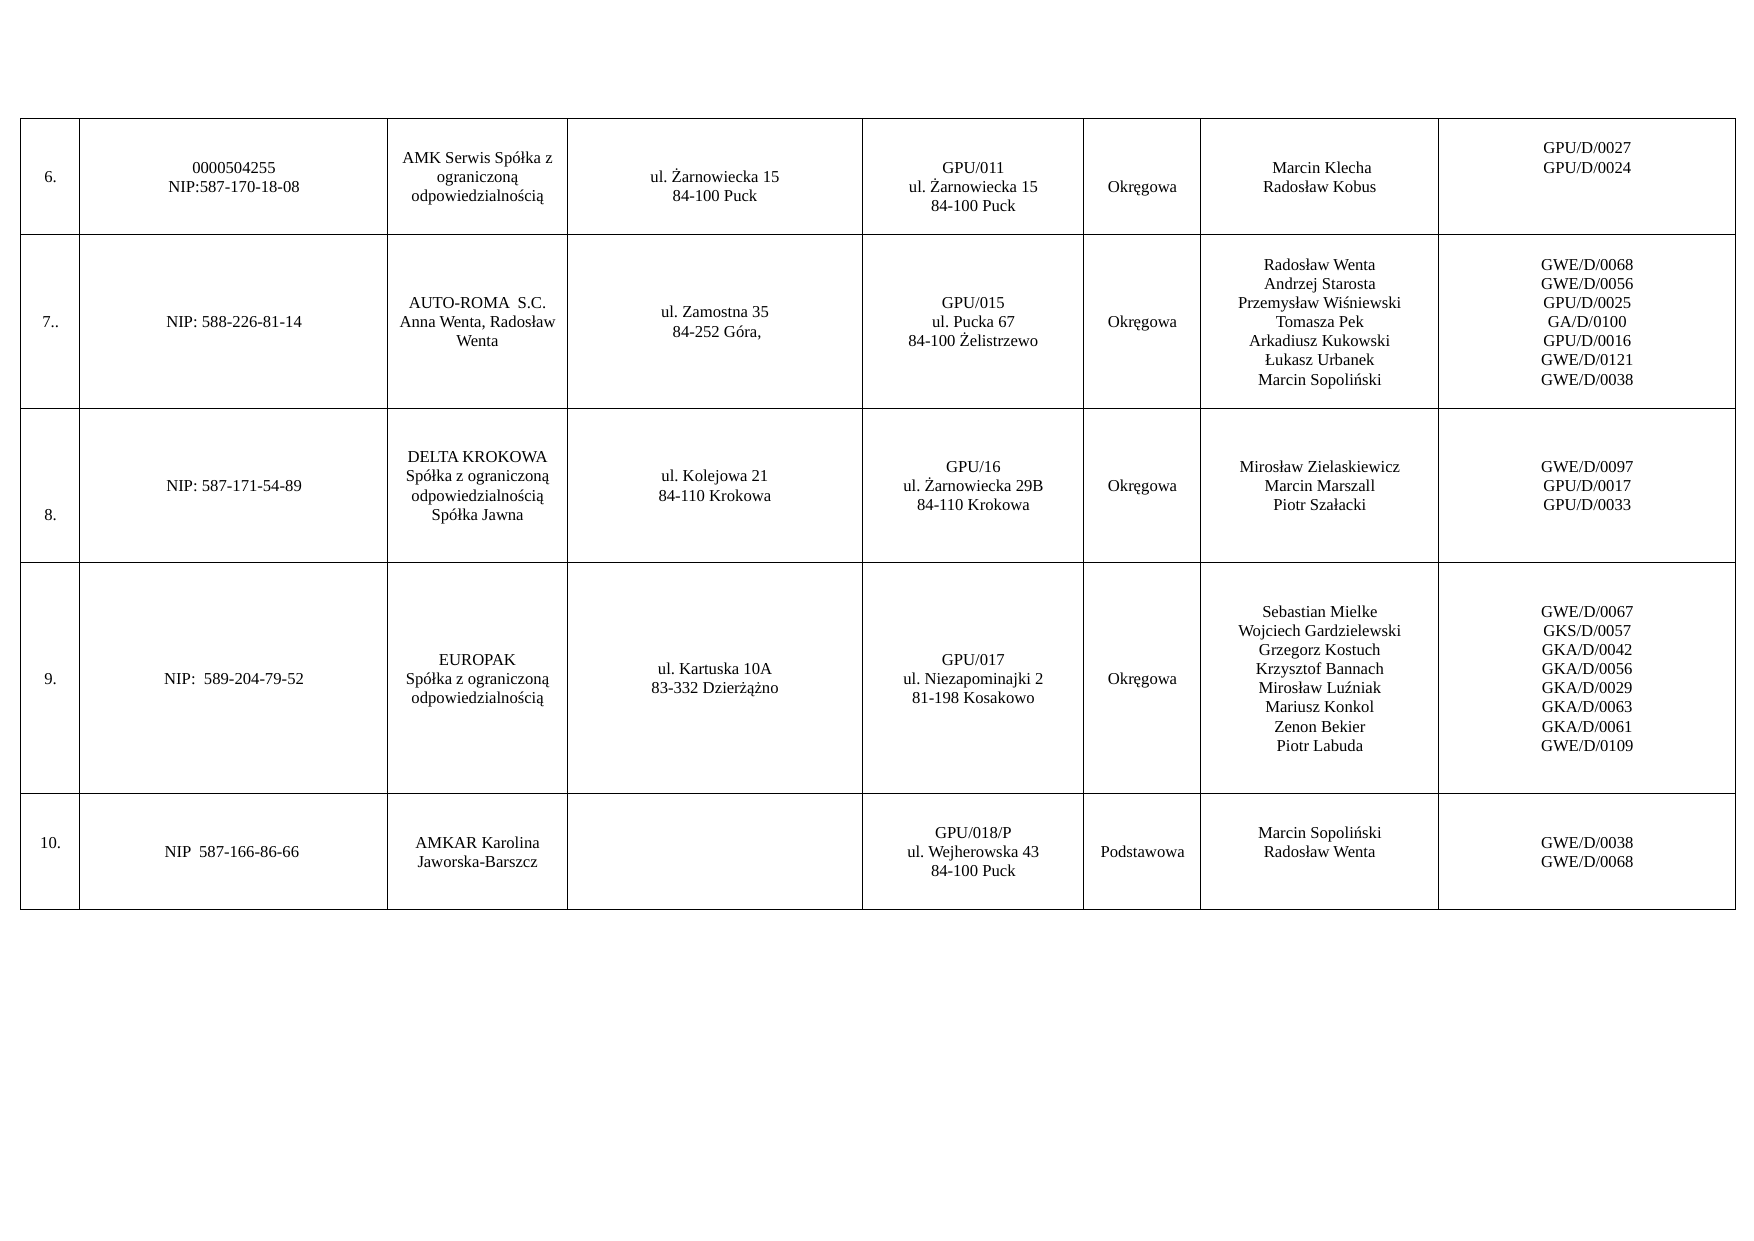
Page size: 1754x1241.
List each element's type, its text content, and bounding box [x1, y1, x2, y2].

table_cell GPU/D/0027 GPU/D/0024 [1439, 119, 1735, 234]
table_cell NIP: 587-171-54-89 [80, 409, 387, 562]
table_cell 9. [21, 563, 79, 793]
table_cell ul. Kolejowa 21 84-110 Krokowa [568, 409, 862, 562]
table_cell Podstawowa [1084, 794, 1200, 909]
table_cell 7.. [21, 235, 79, 408]
table_cell 8. [21, 409, 79, 562]
table_cell GWE/D/0068 GWE/D/0056 GPU/D/0025 GA/D/0100 GPU/D/0016 GWE/D/0121 GWE/D/0038 [1439, 235, 1735, 408]
table_cell 0000504255 NIP:587-170-18-08 [80, 119, 387, 234]
table_cell Okręgowa [1084, 409, 1200, 562]
table_cell AMKAR Karolina Jaworska-Barszcz [388, 794, 567, 909]
table_cell [568, 794, 862, 909]
table_cell GWE/D/0067 GKS/D/0057 GKA/D/0042 GKA/D/0056 GKA/D/0029 GKA/D/0063 GKA/D/0061 GWE/D/0109 [1439, 563, 1735, 793]
table_cell NIP: 589-204-79-52 [80, 563, 387, 793]
table_cell Mirosław Zielaskiewicz Marcin Marszall Piotr Szałacki [1201, 409, 1438, 562]
table_cell DELTA KROKOWA Spółka z ograniczoną odpowiedzialnością Spółka Jawna [388, 409, 567, 562]
table_cell GPU/16 ul. Żarnowiecka 29B 84-110 Krokowa [863, 409, 1083, 562]
table_cell GPU/017 ul. Niezapominajki 2 81-198 Kosakowo [863, 563, 1083, 793]
table_cell NIP 587-166-86-66 [80, 794, 387, 909]
table_cell ul. Zamostna 35 84-252 Góra, [568, 235, 862, 408]
table_cell Okręgowa [1084, 119, 1200, 234]
table_cell GWE/D/0038 GWE/D/0068 [1439, 794, 1735, 909]
table_cell GPU/018/P ul. Wejherowska 43 84-100 Puck [863, 794, 1083, 909]
table_cell ul. Żarnowiecka 15 84-100 Puck [568, 119, 862, 234]
table_cell 6. [21, 119, 79, 234]
table_cell Marcin Sopoliński Radosław Wenta [1201, 794, 1438, 909]
table_cell NIP: 588-226-81-14 [80, 235, 387, 408]
table_cell GWE/D/0097 GPU/D/0017 GPU/D/0033 [1439, 409, 1735, 562]
table_cell Marcin Klecha Radosław Kobus [1201, 119, 1438, 234]
table_cell Sebastian Mielke Wojciech Gardzielewski Grzegorz Kostuch Krzysztof Bannach Mirosław Luźniak Mariusz Konkol Zenon Bekier Piotr Labuda [1201, 563, 1438, 793]
table_cell Okręgowa [1084, 563, 1200, 793]
table_cell Okręgowa [1084, 235, 1200, 408]
table_cell AUTO-ROMA S.C. Anna Wenta, Radosław Wenta [388, 235, 567, 408]
table_cell AMK Serwis Spółka z ograniczoną odpowiedzialnością [388, 119, 567, 234]
table_cell EUROPAK Spółka z ograniczoną odpowiedzialnością [388, 563, 567, 793]
table_cell GPU/015 ul. Pucka 67 84-100 Żelistrzewo [863, 235, 1083, 408]
table_cell 10. [21, 794, 79, 909]
table_cell GPU/011 ul. Żarnowiecka 15 84-100 Puck [863, 119, 1083, 234]
table_cell Radosław Wenta Andrzej Starosta Przemysław Wiśniewski Tomasza Pek Arkadiusz Kukowski Łukasz Urbanek Marcin Sopoliński [1201, 235, 1438, 408]
table_cell ul. Kartuska 10A 83-332 Dzierżążno [568, 563, 862, 793]
